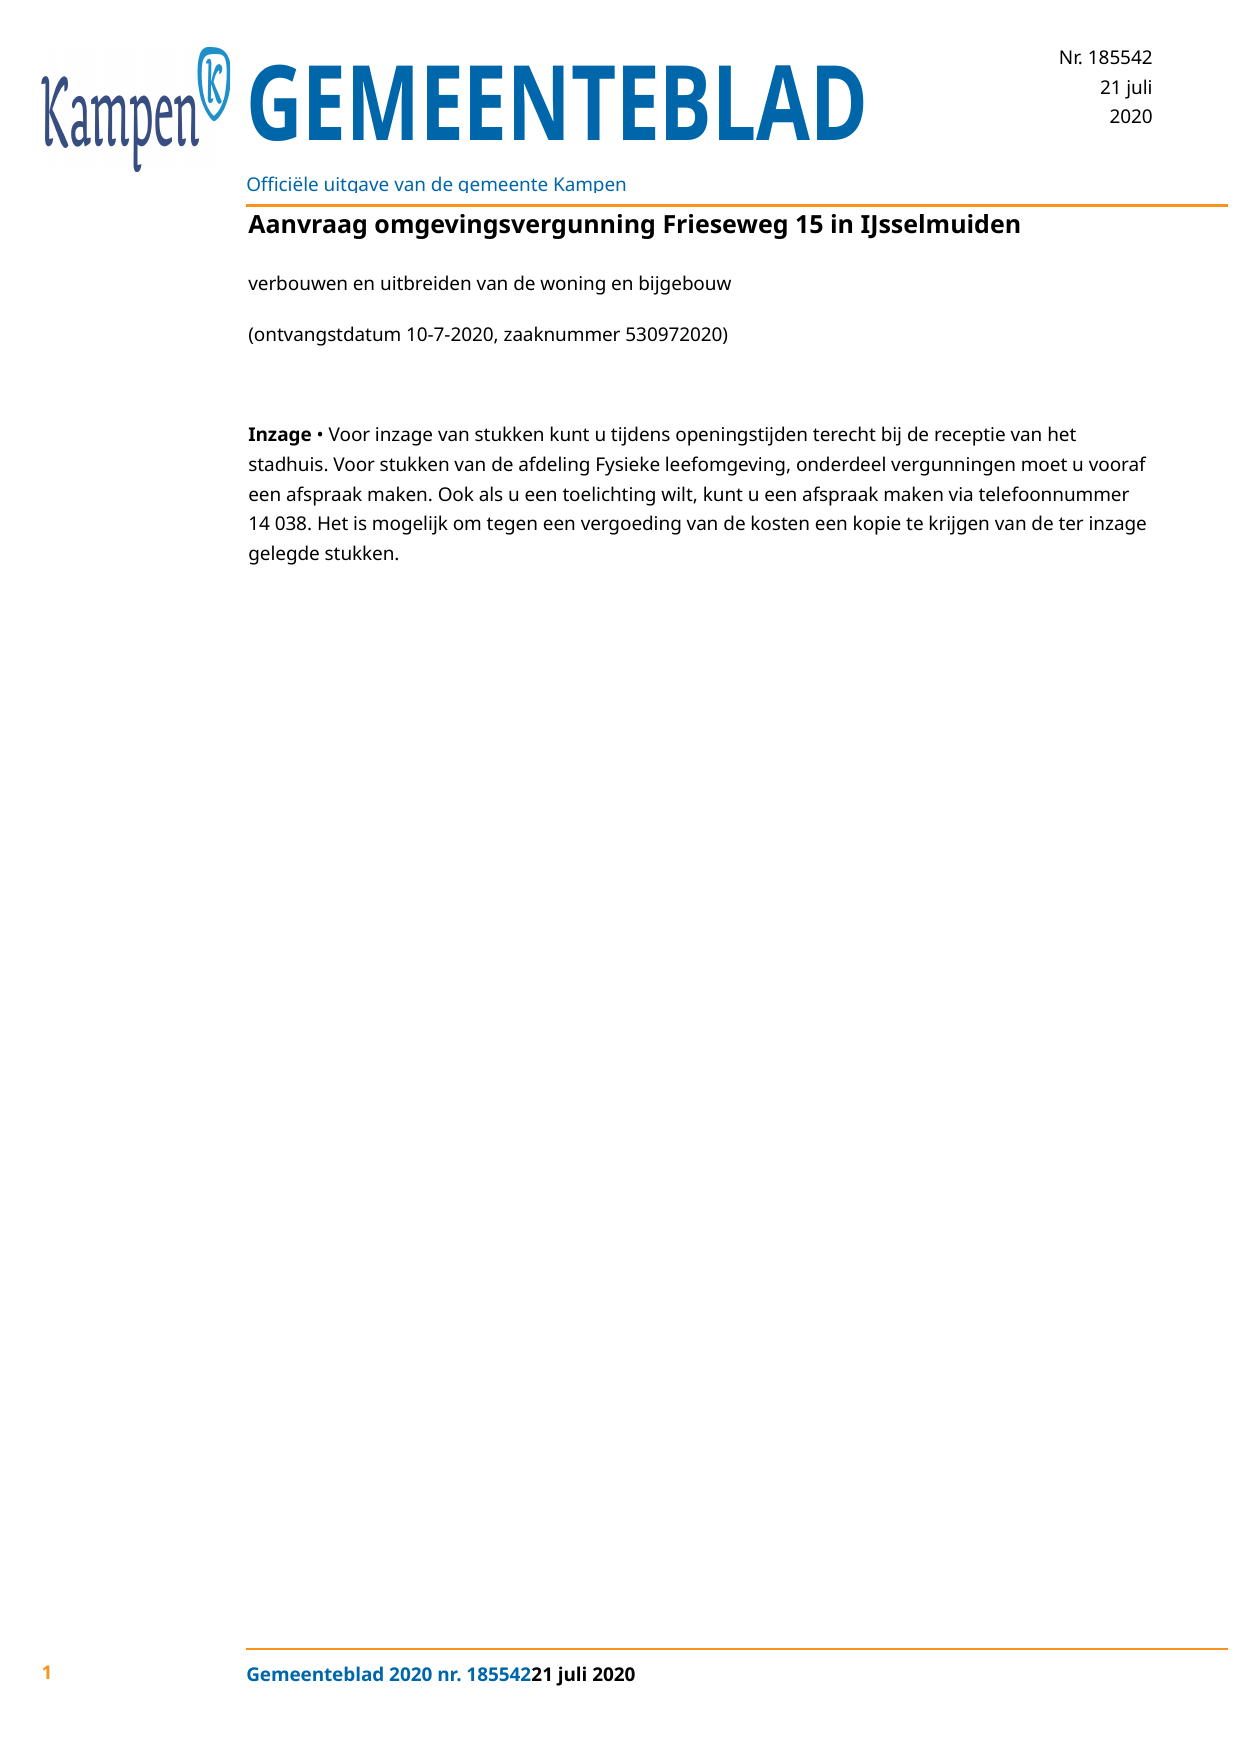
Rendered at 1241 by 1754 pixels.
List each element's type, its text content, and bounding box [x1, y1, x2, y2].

text verbouwen en uitbreiden van de woning en bijgebouw [248, 270, 1152, 296]
picture [41, 47, 231, 172]
text (ontvangstdatum 10-7-2020, zaaknummer 530972020) [248, 321, 1152, 346]
text Aanvraag omgevingsvergunning Frieseweg 15 in IJsselmuiden [248, 207, 1152, 241]
text Inzage • Voor inzage van stukken kunt u tijdens openingstijden terecht bij de receptie van het stadhuis. Voor stukken van de afdeling Fysieke leefomgeving, onderdeel vergunningen moet u vooraf een afspraak maken. Ook als u een toelichting wilt, kunt u een afspraak maken via telefoonnummer 14 038. Het is mogelijk om tegen een vergoeding van de kosten een kopie te krijgen van de ter inzage gelegde stukken. [248, 422, 1152, 566]
